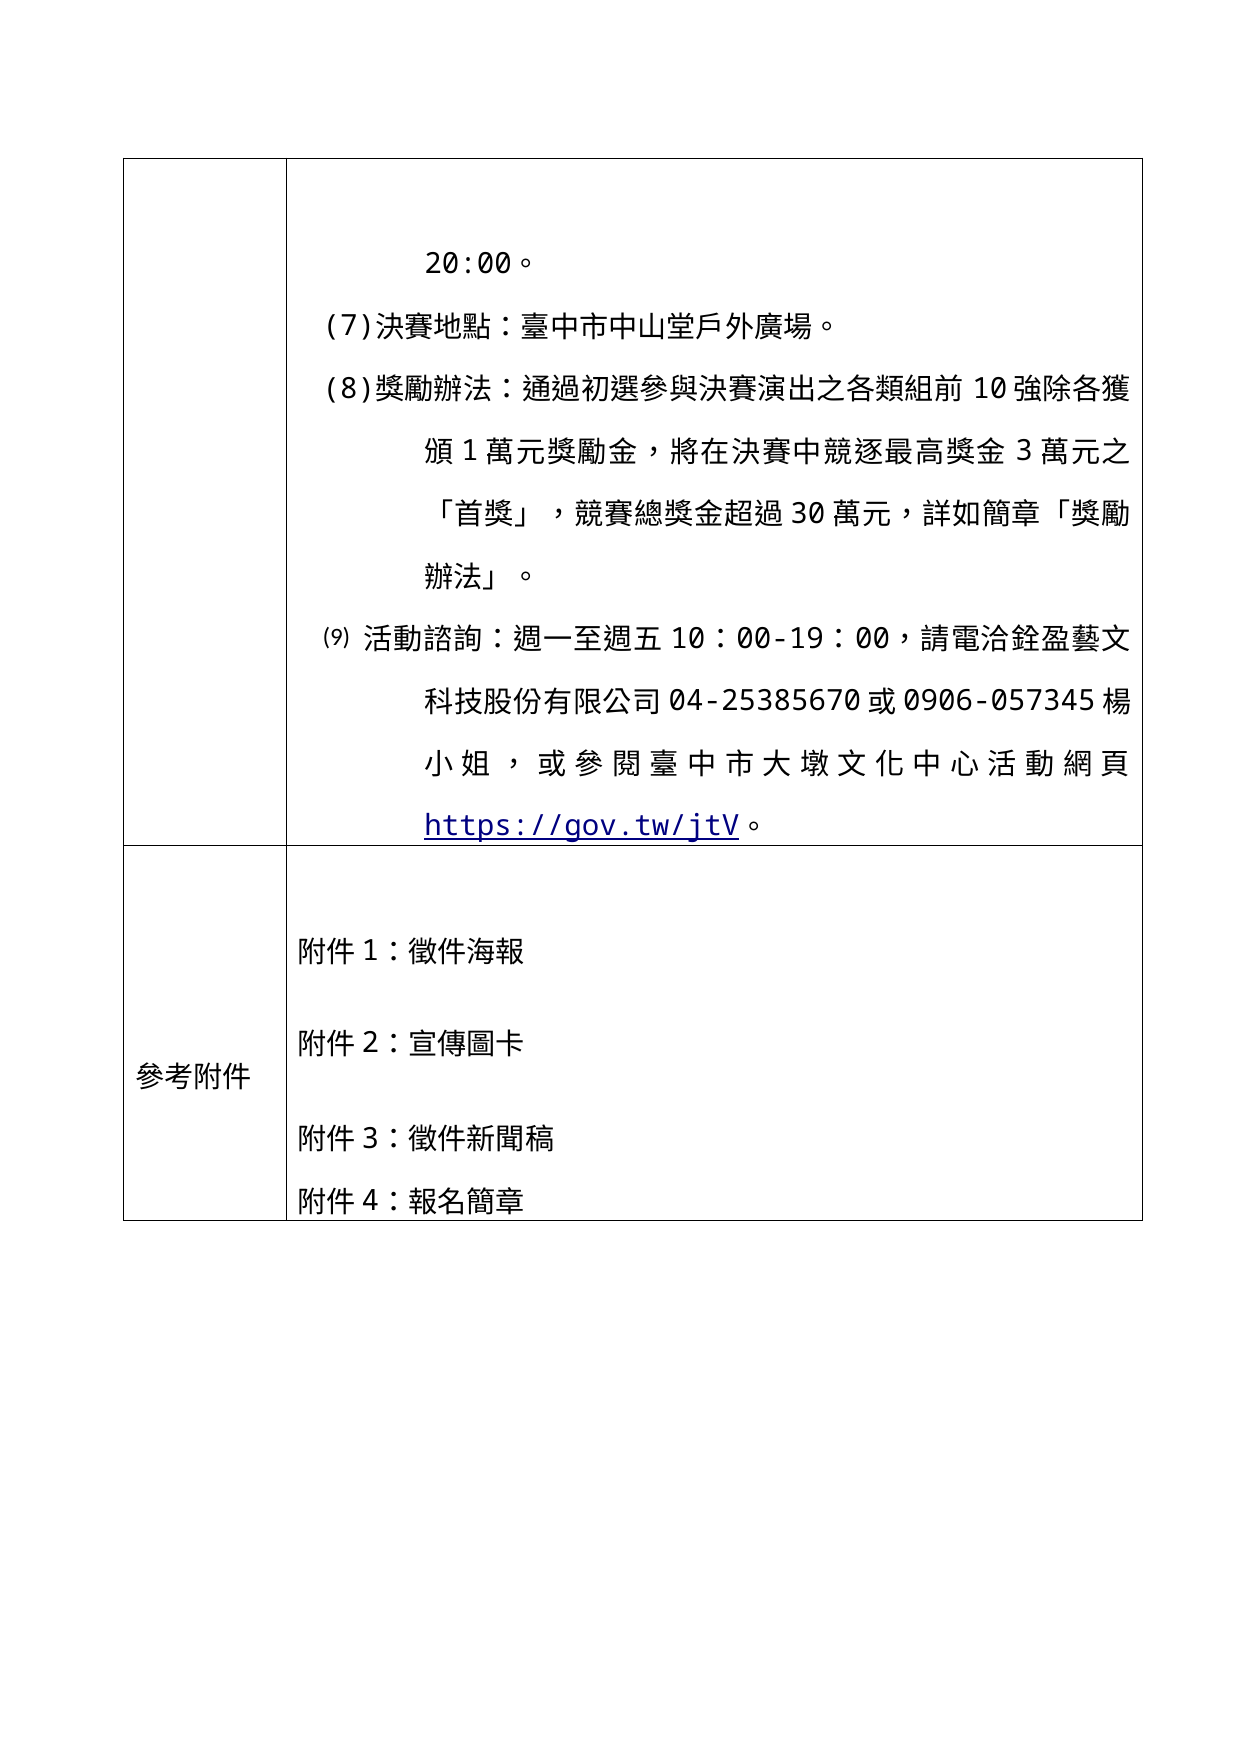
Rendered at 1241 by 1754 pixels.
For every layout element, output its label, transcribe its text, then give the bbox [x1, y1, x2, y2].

table_cell [124, 159, 286, 845]
table_cell 附件1：徵件海報 附件2：宣傳圖卡 附件3：徵件新聞稿 附件4：報名簡章 [287, 846, 1142, 1220]
table_cell 為鼓勵青年學子勇於表現創意活力與表演才藝，臺中市政府文化局連續第5年舉辦「中山堂青春競藝LIVE秀」音樂舞蹈大賽，即日起開放徵件，預計10月11日截止收件，邀請全國高中職以上學生報名參加。 活動摘要： 參賽資格：全國高中職以上學生。 參賽類別：音樂類(以流行音樂為限，得由一人或多人或合組樂團以演唱或演奏等型式呈現)、舞蹈類(以多人流行街舞為限)。 報名時間：即日起至本(112)年10月11日(星期三)24:00止。 報名方式：採網路線上報名https://reurl.cc/OvEMM7。 活動賽制區分初選與決賽，詳如簡章「賽程資訊」及「 活動說明暨注意事項」。 決賽日期：本(112)年11月11日(星期六)16：00至20:00。 決賽地點：臺中市中山堂戶外廣場。 獎勵辦法：通過初選參與決賽演出之各類組前10強除各獲頒1萬元獎勵金，將在決賽中競逐最高獎金3萬元之「首獎」，競賽總獎金超過30萬元，詳如簡章「獎勵辦法」。 活動諮詢：週一至週五10：00-19：00，請電洽銓盈藝文科技股份有限公司04-25385670或0906-057345楊小姐，或參閱臺中市大墩文化中心活動網頁https://gov.tw/jtV。 [287, 159, 1142, 845]
table_cell 參考附件 [124, 846, 286, 1220]
